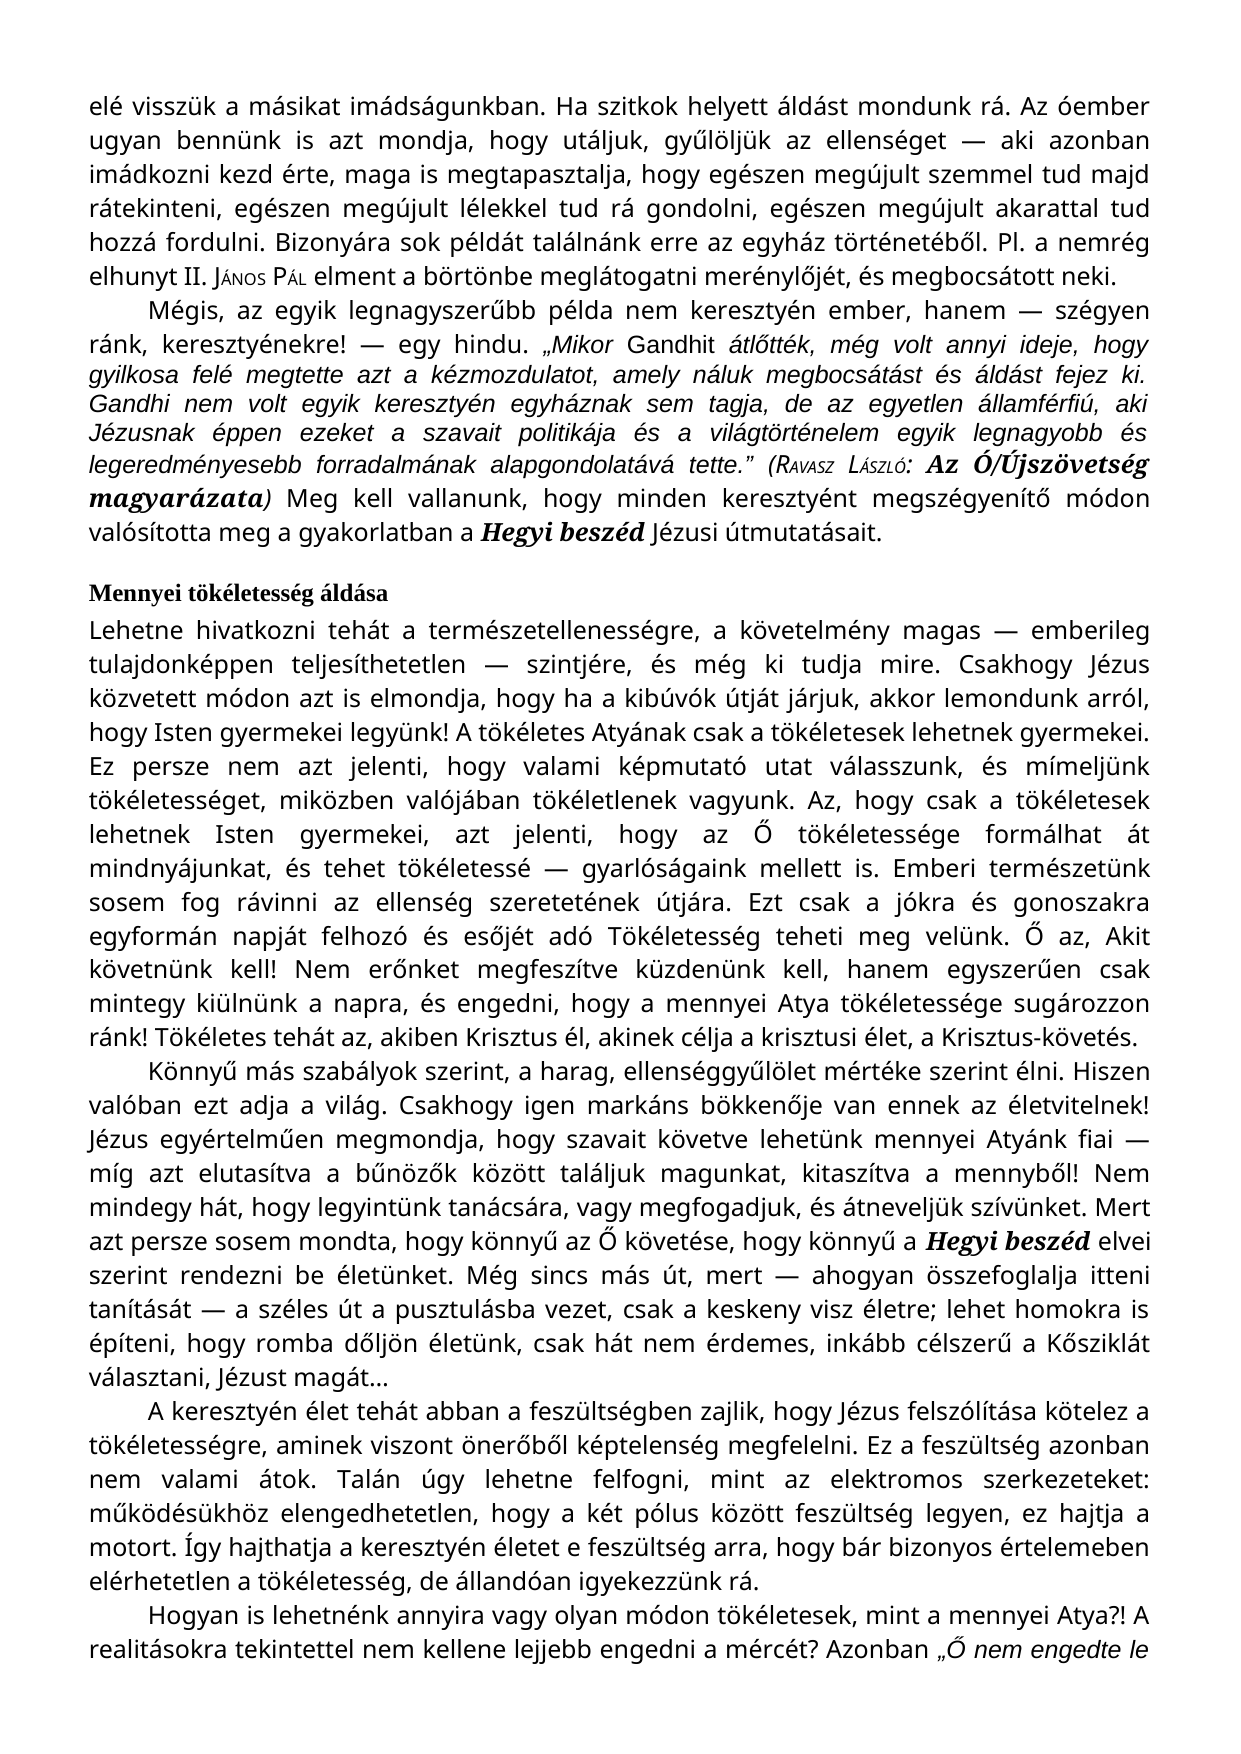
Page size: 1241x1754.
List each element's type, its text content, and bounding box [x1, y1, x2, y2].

text A keresztyén élet tehát abban a feszültségben zajlik, hogy Jézus felszólítása kötelez a tökéletességre, aminek viszont önerőből képtelenség megfelelni. Ez a feszültség azonban nem valami átok. Talán úgy lehetne felfogni, mint az elektromos szerkezeteket: működésükhöz elengedhetetlen, hogy a két pólus között feszültség legyen, ez hajtja a motort. Így hajthatja a keresztyén életet e feszültség arra, hogy bár bizonyos értelemeben elérhetetlen a tökéletesség, de állandóan igyekezzünk rá. [88, 1393, 1152, 1597]
text Könnyű más szabályok szerint, a harag, ellenséggyűlölet mértéke szerint élni. Hiszen valóban ezt adja a világ. Csakhogy igen markáns bökkenője van ennek az életvitelnek! Jézus egyértelműen megmondja, hogy szavait követve lehetünk mennyei Atyánk fiai — míg azt elutasítva a bűnözők között találjuk magunkat, kitaszítva a mennyből! Nem mindegy hát, hogy legyintünk tanácsára, vagy megfogadjuk, és átneveljük szívünket. Mert azt persze sosem mondta, hogy könnyű az Ő követése, hogy könnyű a Hegyi beszéd elvei szerint rendezni be életünket. Még sincs más út, mert — ahogyan összefoglalja itteni tanítását — a széles út a pusztulásba vezet, csak a keskeny visz életre; lehet homokra is építeni, hogy romba dőljön életünk, csak hát nem érdemes, inkább célszerű a Kősziklát választani, Jézust magát… [88, 1054, 1152, 1393]
text Mégis, az egyik legnagyszerűbb példa nem keresztyén ember, hanem ― szégyen ránk, keresztyénekre! ― egy hindu. „Mikor Gandhit átlőtték, még volt annyi ideje, hogy gyilkosa felé megtette azt a kézmozdulatot, amely náluk megbocsátást és áldást fejez ki. Gandhi nem volt egyik keresztyén egyháznak sem tagja, de az egyetlen államférfiú, aki Jézusnak éppen ezeket a szavait politikája és a világtörténelem egyik legnagyobb és legeredményesebb forradalmának alapgondolatává tette.” (Ravasz László: Az Ó/Újszövetség magyarázata) Meg kell vallanunk, hogy minden keresztyént megszégyenítő módon valósította meg a gyakorlatban a Hegyi beszéd Jézusi útmutatásait. [88, 292, 1152, 548]
text Hogyan is lehetnénk annyira vagy olyan módon tökéletesek, mint a mennyei Atya?! A realitásokra tekintettel nem kellene lejjebb engedni a mércét? Azonban „Ő nem engedte le [88, 1597, 1152, 1665]
text elé visszük a másikat imádságunkban. Ha szitkok helyett áldást mondunk rá. Az óember ugyan bennünk is azt mondja, hogy utáljuk, gyűlöljük az ellenséget ― aki azonban imádkozni kezd érte, maga is megtapasztalja, hogy egészen megújult szemmel tud majd rátekinteni, egészen megújult lélekkel tud rá gondolni, egészen megújult akarattal tud hozzá fordulni. Bizonyára sok példát találnánk erre az egyház történetéből. Pl. a nemrég elhunyt II. János Pál elment a börtönbe meglátogatni merénylőjét, és megbocsátott neki. [88, 88, 1152, 292]
subtitle Mennyei tökéletesség áldása [88, 578, 1152, 607]
text Lehetne hivatkozni tehát a természetellenességre, a követelmény magas — emberileg tulajdonképpen teljesíthetetlen — szintjére, és még ki tudja mire. Csakhogy Jézus közvetett módon azt is elmondja, hogy ha a kibúvók útját járjuk, akkor lemondunk arról, hogy Isten gyermekei legyünk! A tökéletes Atyának csak a tökéletesek lehetnek gyermekei. Ez persze nem azt jelenti, hogy valami képmutató utat válasszunk, és mímeljünk tökéletességet, miközben valójában tökéletlenek vagyunk. Az, hogy csak a tökéletesek lehetnek Isten gyermekei, azt jelenti, hogy az Ő tökéletessége formálhat át mindnyájunkat, és tehet tökéletessé — gyarlóságaink mellett is. Emberi természetünk sosem fog rávinni az ellenség szeretetének útjára. Ezt csak a jókra és gonoszakra egyformán napját felhozó és esőjét adó Tökéletesség teheti meg velünk. Ő az, Akit követnünk kell! Nem erőnket megfeszítve küzdenünk kell, hanem egyszerűen csak mintegy kiülnünk a napra, és engedni, hogy a mennyei Atya tökéletessége sugározzon ránk! Tökéletes tehát az, akiben Krisztus él, akinek célja a krisztusi élet, a Krisztus-követés. [88, 612, 1152, 1054]
